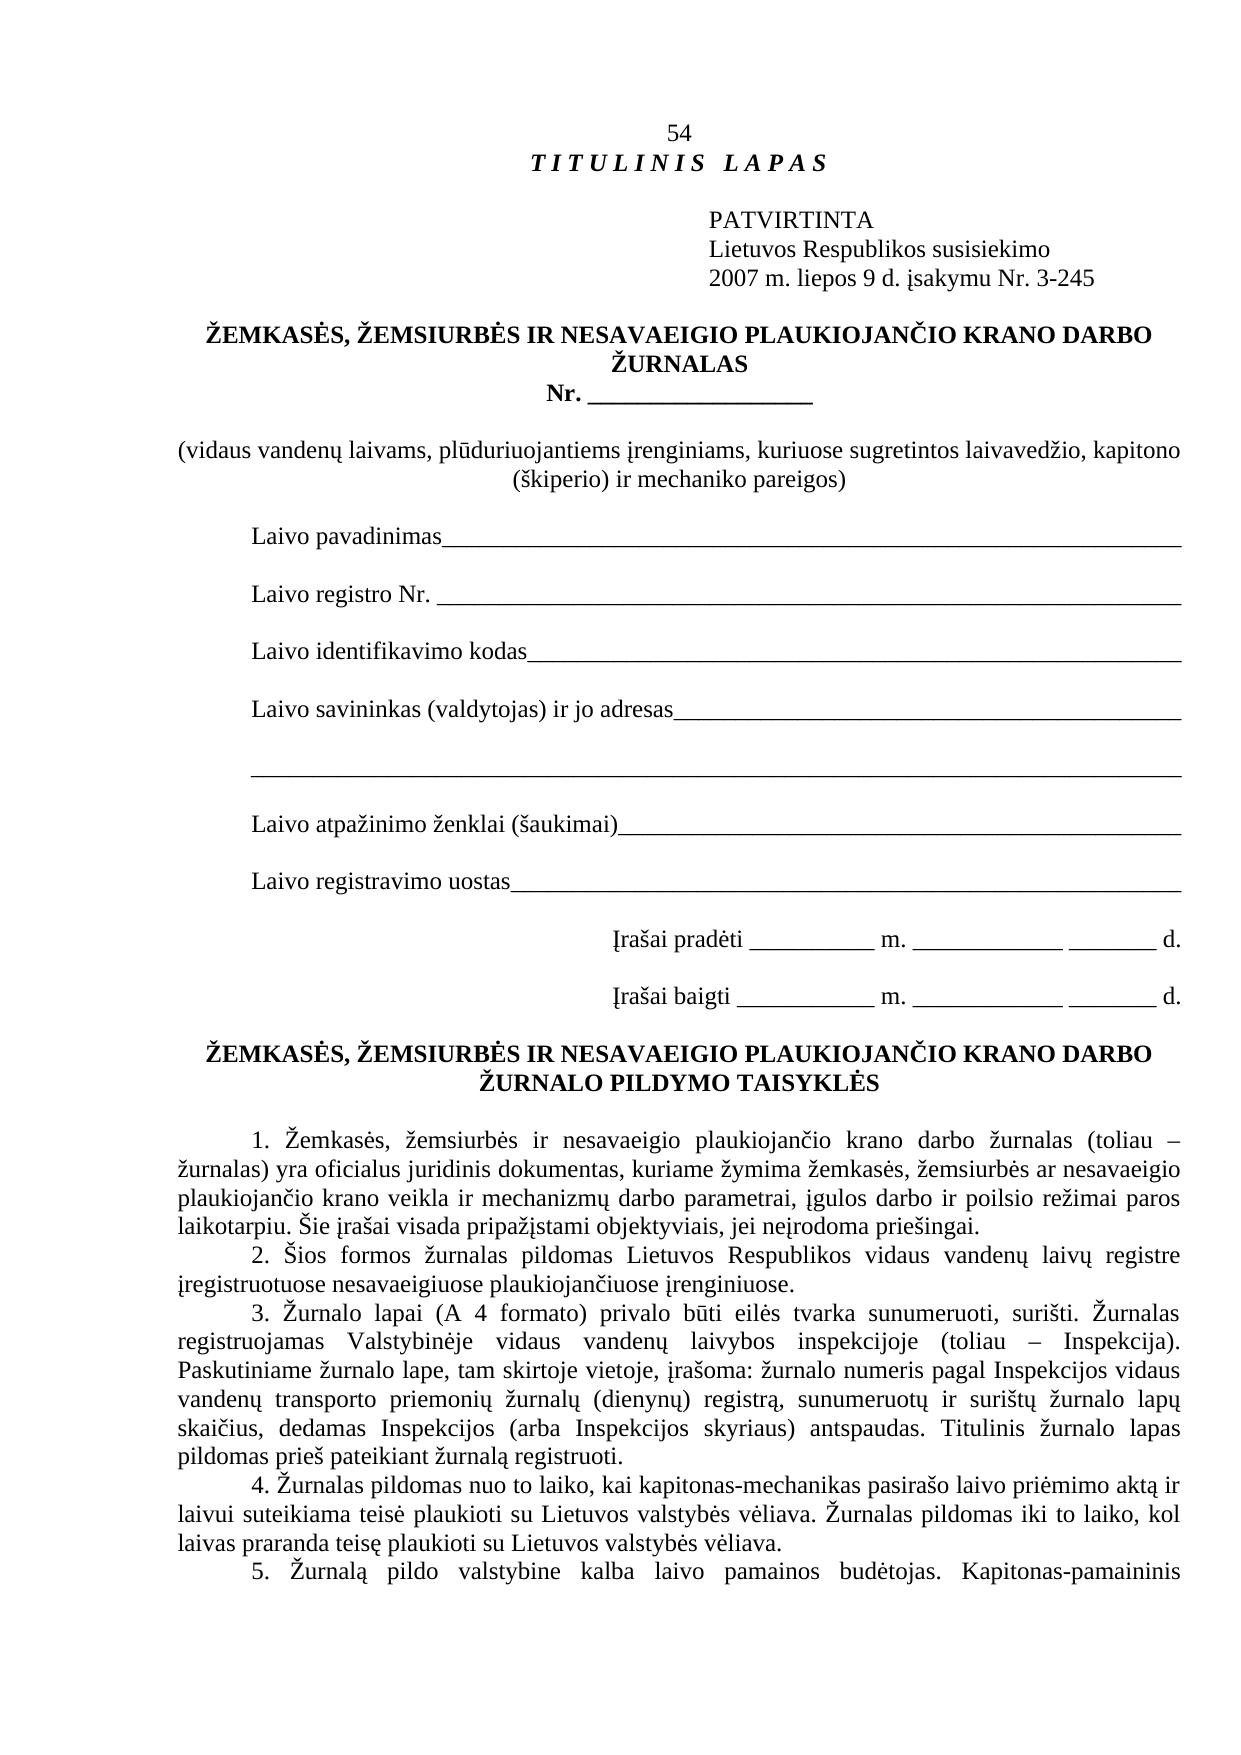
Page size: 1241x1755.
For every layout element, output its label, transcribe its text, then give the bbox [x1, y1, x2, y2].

text PATVIRTINTA [177, 205, 1181, 234]
text Įrašai baigti ___________ m. ____________ _______ d. [177, 981, 1181, 1010]
text 5. Žurnalą pildo valstybine kalba laivo pamainos budėtojas. Kapitonas-pamaininis [177, 1556, 1181, 1585]
text 2. Šios formos žurnalas pildomas Lietuvos Respublikos vidaus vandenų laivų registre įregistruotuose nesavaeigiuose plaukiojančiuose įrenginiuose. [177, 1240, 1181, 1298]
text TITULINIS LAPAS [177, 148, 1181, 176]
text Laivo identifikavimo kodas [177, 636, 1181, 665]
text Laivo savininkas (valdytojas) ir jo adresas [177, 694, 1181, 723]
text Laivo atpažinimo ženklai (šaukimai) [177, 809, 1181, 838]
text Įrašai pradėti __________ m. ____________ _______ d. [177, 924, 1181, 953]
text ŽEMKASĖS, ŽEMSIURBĖS IR NESAVAEIGIO PLAUKIOJANČIO KRANO DARBO ŽURNALO PILDYMO TAISYKLĖS [177, 1039, 1181, 1096]
text 3. Žurnalo lapai (A 4 formato) privalo būti eilės tvarka sunumeruoti, surišti. Žurnalas registruojamas Valstybinėje vidaus vandenų laivybos inspekcijoje (toliau – Inspekcija). Paskutiniame žurnalo lape, tam skirtoje vietoje, įrašoma: žurnalo numeris pagal Inspekcijos vidaus vandenų transporto priemonių žurnalų (dienynų) registrą, sunumeruotų ir surištų žurnalo lapų skaičius, dedamas Inspekcijos (arba Inspekcijos skyriaus) antspaudas. Titulinis žurnalo lapas pildomas prieš pateikiant žurnalą registruoti. [177, 1298, 1181, 1470]
text (vidaus vandenų laivams, plūduriuojantiems įrenginiams, kuriuose sugretintos laivavedžio, kapitono (škiperio) ir mechaniko pareigos) [177, 435, 1181, 493]
text 1. Žemkasės, žemsiurbės ir nesavaeigio plaukiojančio krano darbo žurnalas (toliau – žurnalas) yra oficialus juridinis dokumentas, kuriame žymima žemkasės, žemsiurbės ar nesavaeigio plaukiojančio krano veikla ir mechanizmų darbo parametrai, įgulos darbo ir poilsio režimai paros laikotarpiu. Šie įrašai visada pripažįstami objektyviais, jei neįrodoma priešingai. [177, 1125, 1181, 1240]
text Laivo registro Nr. [177, 579, 1181, 608]
text 4. Žurnalas pildomas nuo to laiko, kai kapitonas-mechanikas pasirašo laivo priėmimo aktą ir laivui suteikiama teisė plaukioti su Lietuvos valstybės vėliava. Žurnalas pildomas iki to laiko, kol laivas praranda teisę plaukioti su Lietuvos valstybės vėliava. [177, 1470, 1181, 1556]
text Laivo pavadinimas [177, 521, 1181, 550]
text Laivo registravimo uostas [177, 866, 1181, 895]
text 2007 m. liepos 9 d. įsakymu Nr. 3-245 [177, 263, 1181, 291]
text Lietuvos Respublikos susisiekimo [177, 234, 1181, 263]
text Nr. __________________ [177, 378, 1181, 406]
text ŽEMKASĖS, ŽEMSIURBĖS IR NESAVAEIGIO PLAUKIOJANČIO KRANO DARBO ŽURNALAS [177, 320, 1181, 378]
